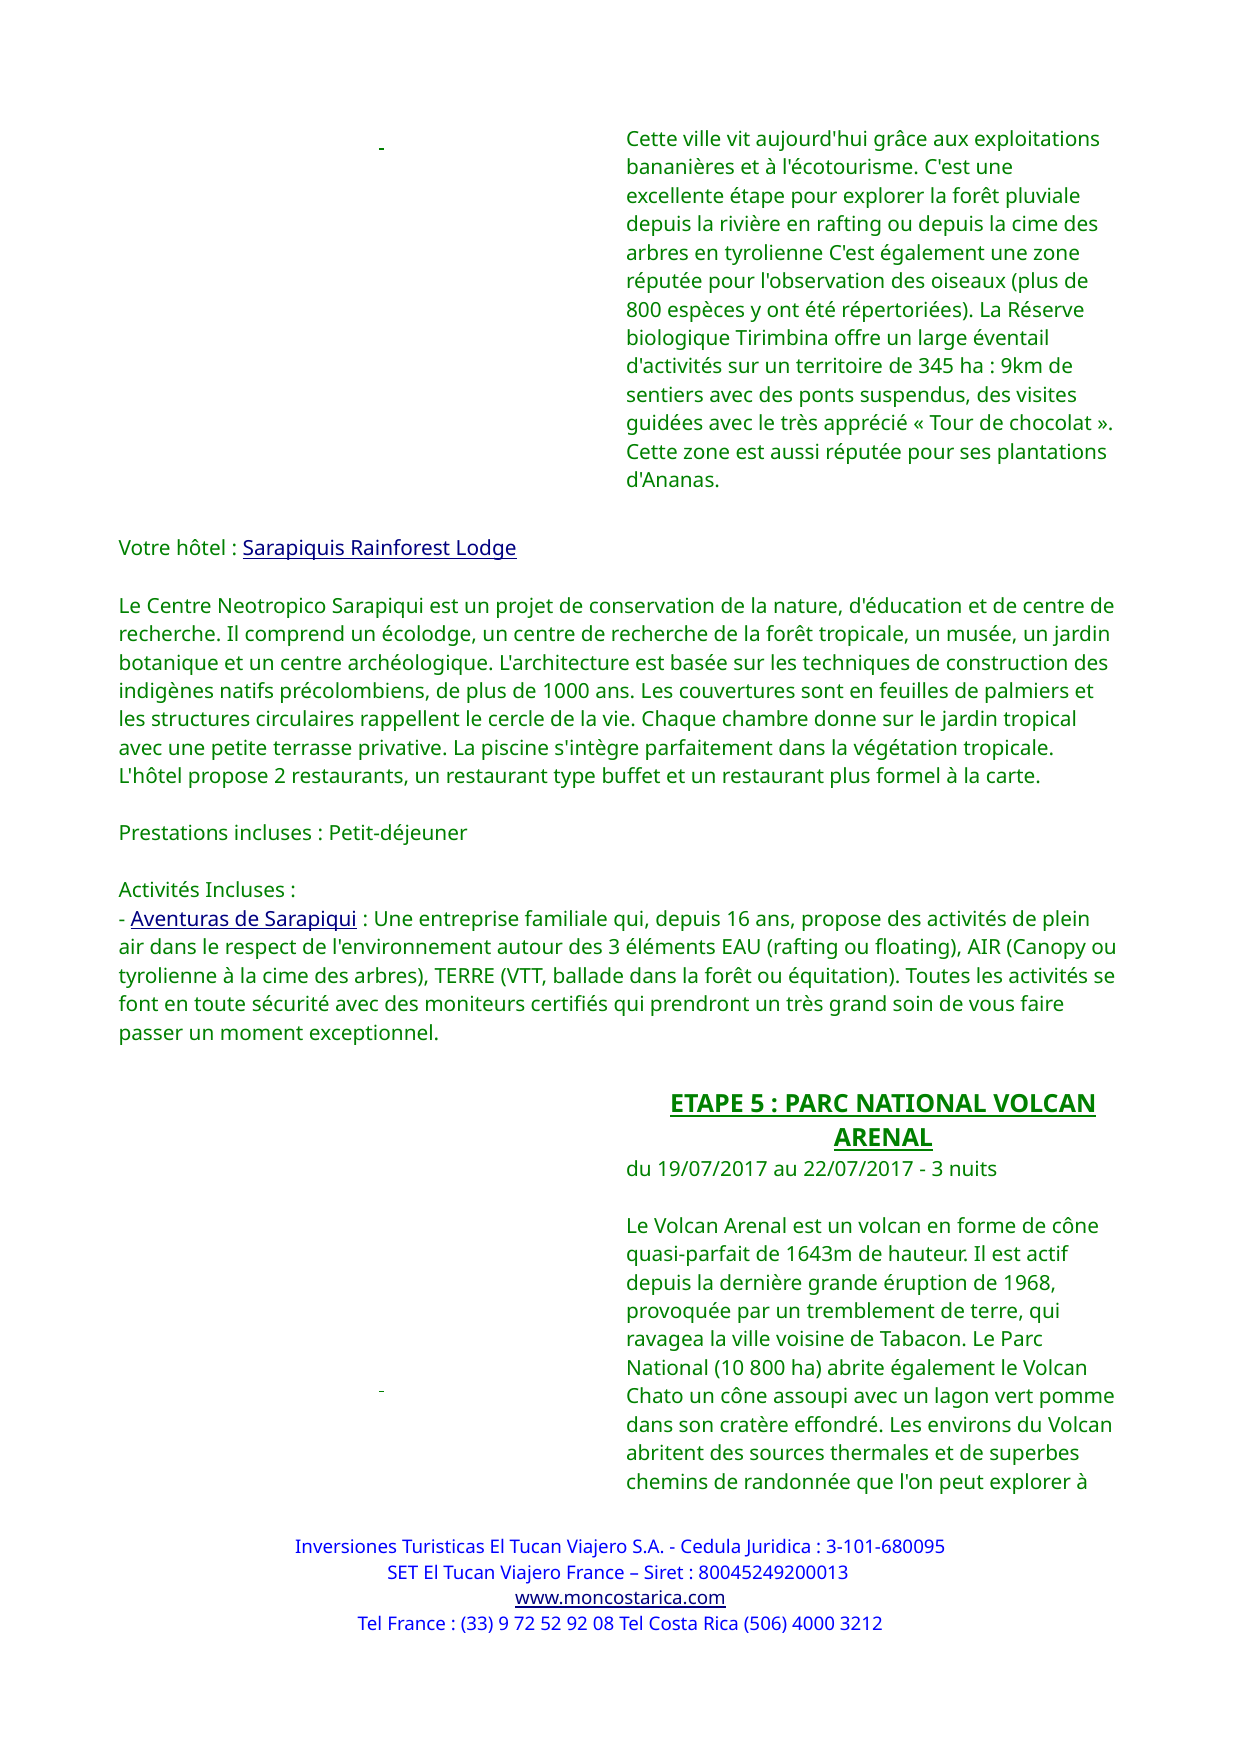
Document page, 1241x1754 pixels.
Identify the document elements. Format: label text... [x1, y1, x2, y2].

text Le Centre Neotropico Sarapiqui est un projet de conservation de la nature, d'éducation et de centre de recherche. Il comprend un écolodge, un centre de recherche de la forêt tropicale, un musée, un jardin botanique et un centre archéologique. L'architecture est basée sur les techniques de construction des indigènes natifs précolombiens, de plus de 1000 ans. Les couvertures sont en feuilles de palmiers et les structures circulaires rappellent le cercle de la vie. Chaque chambre donne sur le jardin tropical avec une petite terrasse privative. La piscine s'intègre parfaitement dans la végétation tropicale. L'hôtel propose 2 restaurants, un restaurant type buffet et un restaurant plus formel à la carte. [118, 591, 1122, 790]
table_header ETAPE 5 : PARC NATIONAL VOLCAN ARENAL du 19/07/2017 au 22/07/2017 - 3 nuits Le Volcan Arenal est un volcan en forme de cône quasi-parfait de 1643m de hauteur. Il est actif depuis la dernière grande éruption de 1968, provoquée par un tremblement de terre, qui ravagea la ville voisine de Tabacon. Le Parc National (10 800 ha) abrite également le Volcan Chato un cône assoupi avec un lagon vert pomme dans son cratère effondré. Les environs du Volcan abritent des sources thermales et de superbes chemins de randonnée que l'on peut explorer à [620, 1080, 1122, 1501]
text Votre hôtel : Sarapiquis Rainforest Lodge [118, 533, 1122, 562]
table_header Cette ville vit aujourd'hui grâce aux exploitations bananières et à l'écotourisme. C'est une excellente étape pour explorer la forêt pluviale depuis la rivière en rafting ou depuis la cime des arbres en tyrolienne C'est également une zone réputée pour l'observation des oiseaux (plus de 800 espèces y ont été répertoriées). La Réserve biologique Tirimbina offre un large éventail d'activités sur un territoire de 345 ha : 9km de sentiers avec des ponts suspendus, des visites guidées avec le très apprécié « Tour de chocolat ». Cette zone est aussi réputée pour ses plantations d'Ananas. [620, 118, 1122, 499]
text Prestations incluses : Petit-déjeuner [118, 818, 1122, 847]
table_header [118, 1080, 620, 1501]
text Activités Incluses : [118, 875, 1122, 904]
text - Aventuras de Sarapiqui : Une entreprise familiale qui, depuis 16 ans, propose des activités de plein air dans le respect de l'environnement autour des 3 éléments EAU (rafting ou floating), AIR (Canopy ou tyrolienne à la cime des arbres), TERRE (VTT, ballade dans la forêt ou équitation). Toutes les activités se font en toute sécurité avec des moniteurs certifiés qui prendront un très grand soin de vous faire passer un moment exceptionnel. [118, 904, 1122, 1046]
table_header [118, 118, 620, 499]
